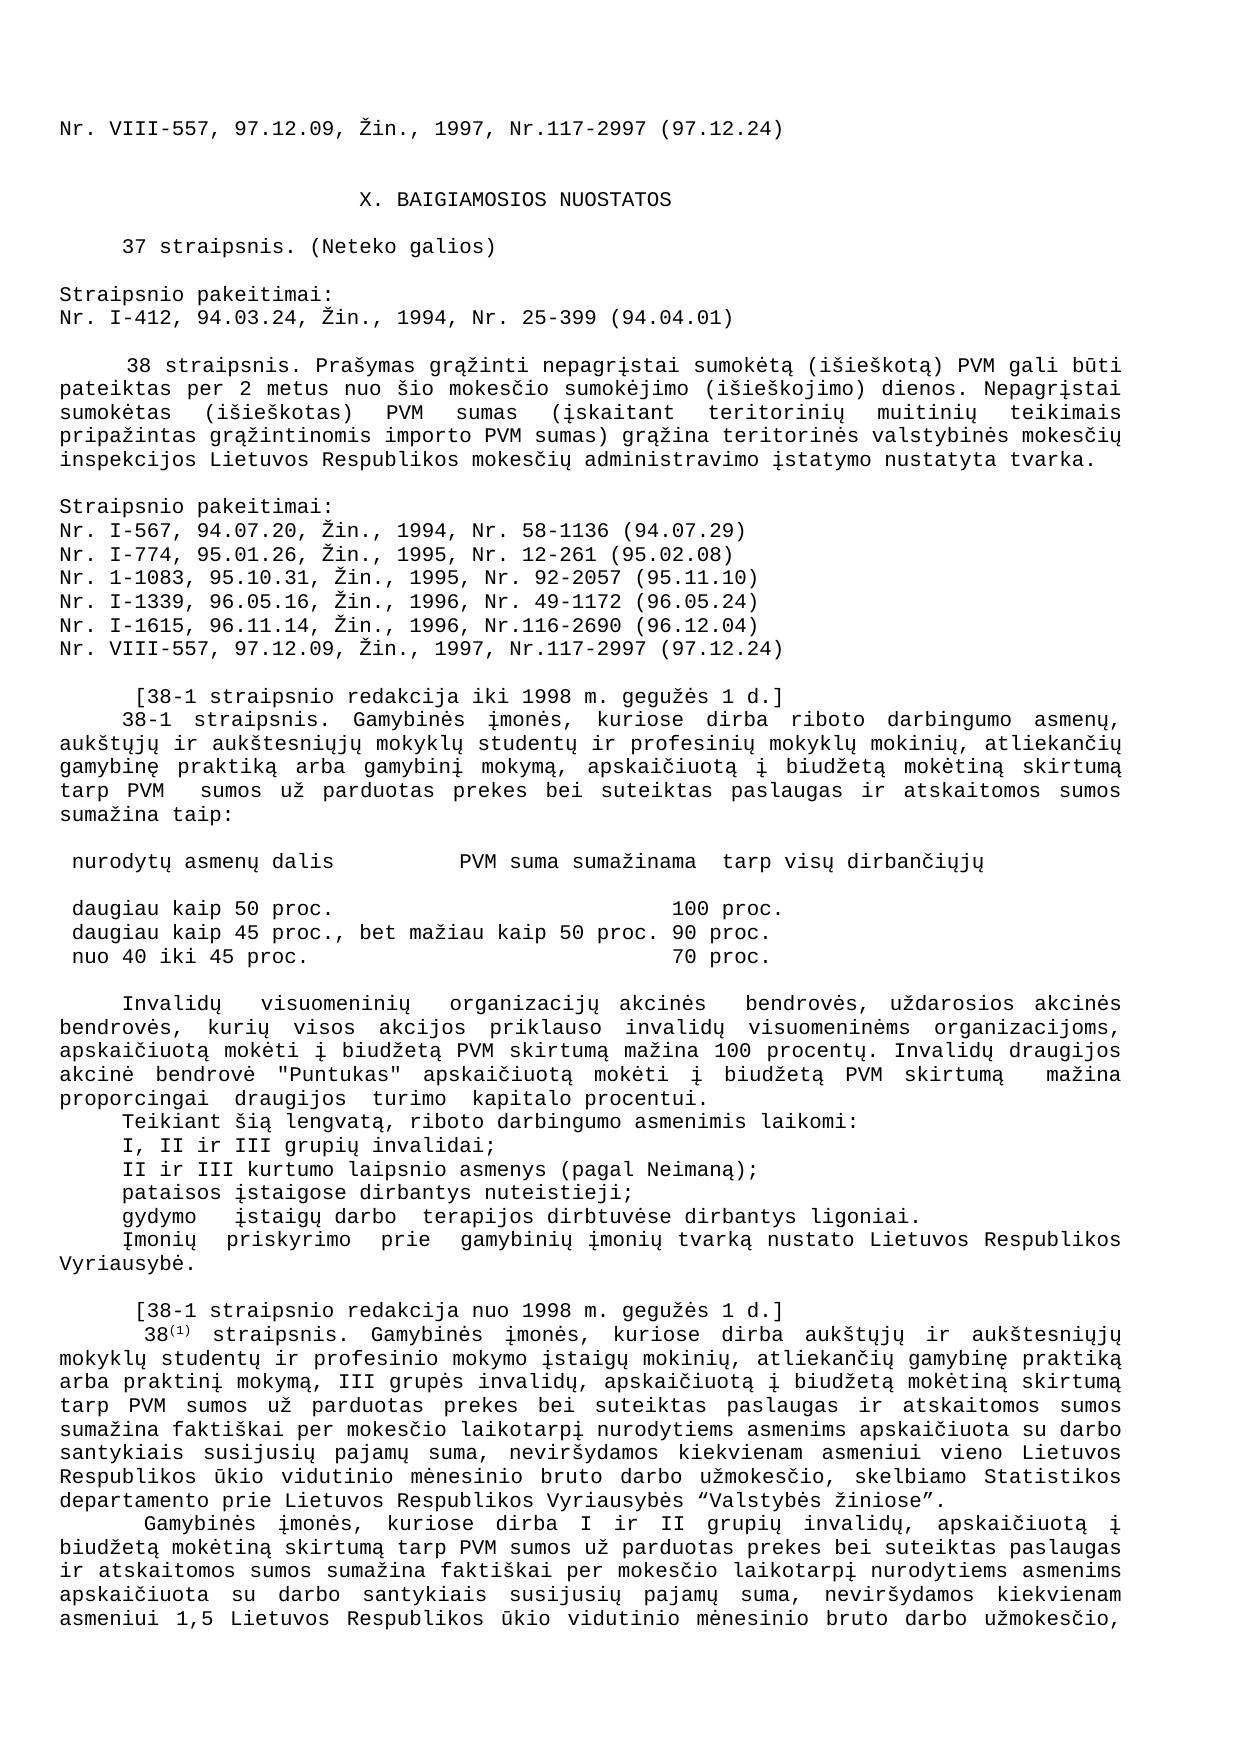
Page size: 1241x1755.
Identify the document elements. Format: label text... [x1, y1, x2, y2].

text Nr. I-567, 94.07.20, Žin., 1994, Nr. 58-1136 (94.07.29) [59, 520, 1122, 544]
text Nr. VIII-557, 97.12.09, Žin., 1997, Nr.117-2997 (97.12.24) [59, 638, 1122, 662]
text Nr. 1-1083, 95.10.31, Žin., 1995, Nr. 92-2057 (95.11.10) [59, 567, 1122, 591]
text Nr. I-412, 94.03.24, Žin., 1994, Nr. 25-399 (94.04.01) [59, 307, 1122, 331]
text Straipsnio pakeitimai: [59, 496, 1122, 520]
text Straipsnio pakeitimai: [59, 284, 1122, 307]
text pataisos įstaigose dirbantys nuteistieji; [59, 1182, 1122, 1206]
text daugiau kaip 50 proc. 100 proc. [59, 898, 1122, 922]
text Gamybinės įmonės, kuriose dirba I ir II grupių invalidų, apskaičiuotą į biudžetą mokėtiną skirtumą tarp PVM sumos už parduotas prekes bei suteiktas paslaugas ir atskaitomos sumos sumažina faktiškai per mokesčio laikotarpį nurodytiems asmenims apskaičiuota su darbo santykiais susijusių pajamų suma, neviršydamos kiekvienam asmeniui 1,5 Lietuvos Respublikos ūkio vidutinio mėnesinio bruto darbo užmokesčio, [59, 1513, 1122, 1631]
text nuo 40 iki 45 proc. 70 proc. [59, 946, 1122, 969]
text 38(1) straipsnis. Gamybinės įmonės, kuriose dirba aukštųjų ir aukštesniųjų mokyklų studentų ir profesinio mokymo įstaigų mokinių, atliekančių gamybinę praktiką arba praktinį mokymą, III grupės invalidų, apskaičiuotą į biudžetą mokėtiną skirtumą tarp PVM sumos už parduotas prekes bei suteiktas paslaugas ir atskaitomos sumos sumažina faktiškai per mokesčio laikotarpį nurodytiems asmenims apskaičiuota su darbo santykiais susijusių pajamų suma, neviršydamos kiekvienam asmeniui vieno Lietuvos Respublikos ūkio vidutinio mėnesinio bruto darbo užmokesčio, skelbiamo Statistikos departamento prie Lietuvos Respublikos Vyriausybės “Valstybės žiniose”. [59, 1324, 1122, 1513]
text daugiau kaip 45 proc., bet mažiau kaip 50 proc. 90 proc. [59, 922, 1122, 946]
text [38-1 straipsnio redakcija iki 1998 m. gegužės 1 d.] [59, 686, 1122, 709]
text II ir III kurtumo laipsnio asmenys (pagal Neimaną); [59, 1158, 1122, 1182]
text 37 straipsnis. (Neteko galios) [59, 236, 1122, 260]
text [38-1 straipsnio redakcija nuo 1998 m. gegužės 1 d.] [59, 1300, 1122, 1324]
text Invalidų visuomeninių organizacijų akcinės bendrovės, uždarosios akcinės bendrovės, kurių visos akcijos priklauso invalidų visuomeninėms organizacijoms, apskaičiuotą mokėti į biudžetą PVM skirtumą mažina 100 procentų. Invalidų draugijos akcinė bendrovė "Puntukas" apskaičiuotą mokėti į biudžetą PVM skirtumą mažina proporcingai draugijos turimo kapitalo procentui. [59, 993, 1122, 1111]
text Nr. I-1339, 96.05.16, Žin., 1996, Nr. 49-1172 (96.05.24) [59, 591, 1122, 615]
text Nr. I-1615, 96.11.14, Žin., 1996, Nr.116-2690 (96.12.04) [59, 615, 1122, 638]
text 38-1 straipsnis. Gamybinės įmonės, kuriose dirba riboto darbingumo asmenų, aukštųjų ir aukštesniųjų mokyklų studentų ir profesinių mokyklų mokinių, atliekančių gamybinę praktiką arba gamybinį mokymą, apskaičiuotą į biudžetą mokėtiną skirtumą tarp PVM sumos už parduotas prekes bei suteiktas paslaugas ir atskaitomos sumos sumažina taip: [59, 709, 1122, 827]
text Nr. I-774, 95.01.26, Žin., 1995, Nr. 12-261 (95.02.08) [59, 544, 1122, 567]
text Įmonių priskyrimo prie gamybinių įmonių tvarką nustato Lietuvos Respublikos Vyriausybė. [59, 1229, 1122, 1277]
text gydymo įstaigų darbo terapijos dirbtuvėse dirbantys ligoniai. [59, 1206, 1122, 1229]
text 38 straipsnis. Prašymas grąžinti nepagrįstai sumokėtą (išieškotą) PVM gali būti pateiktas per 2 metus nuo šio mokesčio sumokėjimo (išieškojimo) dienos. Nepagrįstai sumokėtas (išieškotas) PVM sumas (įskaitant teritorinių muitinių teikimais pripažintas grąžintinomis importo PVM sumas) grąžina teritorinės valstybinės mokesčių inspekcijos Lietuvos Respublikos mokesčių administravimo įstatymo nustatyta tvarka. [59, 354, 1122, 473]
text nurodytų asmenų dalis PVM suma sumažinama tarp visų dirbančiųjų [59, 851, 1122, 875]
text I, II ir III grupių invalidai; [59, 1135, 1122, 1158]
text Teikiant šią lengvatą, riboto darbingumo asmenimis laikomi: [59, 1111, 1122, 1135]
text X. BAIGIAMOSIOS NUOSTATOS [59, 189, 1122, 213]
text Nr. VIII-557, 97.12.09, Žin., 1997, Nr.117-2997 (97.12.24) [59, 118, 1122, 142]
